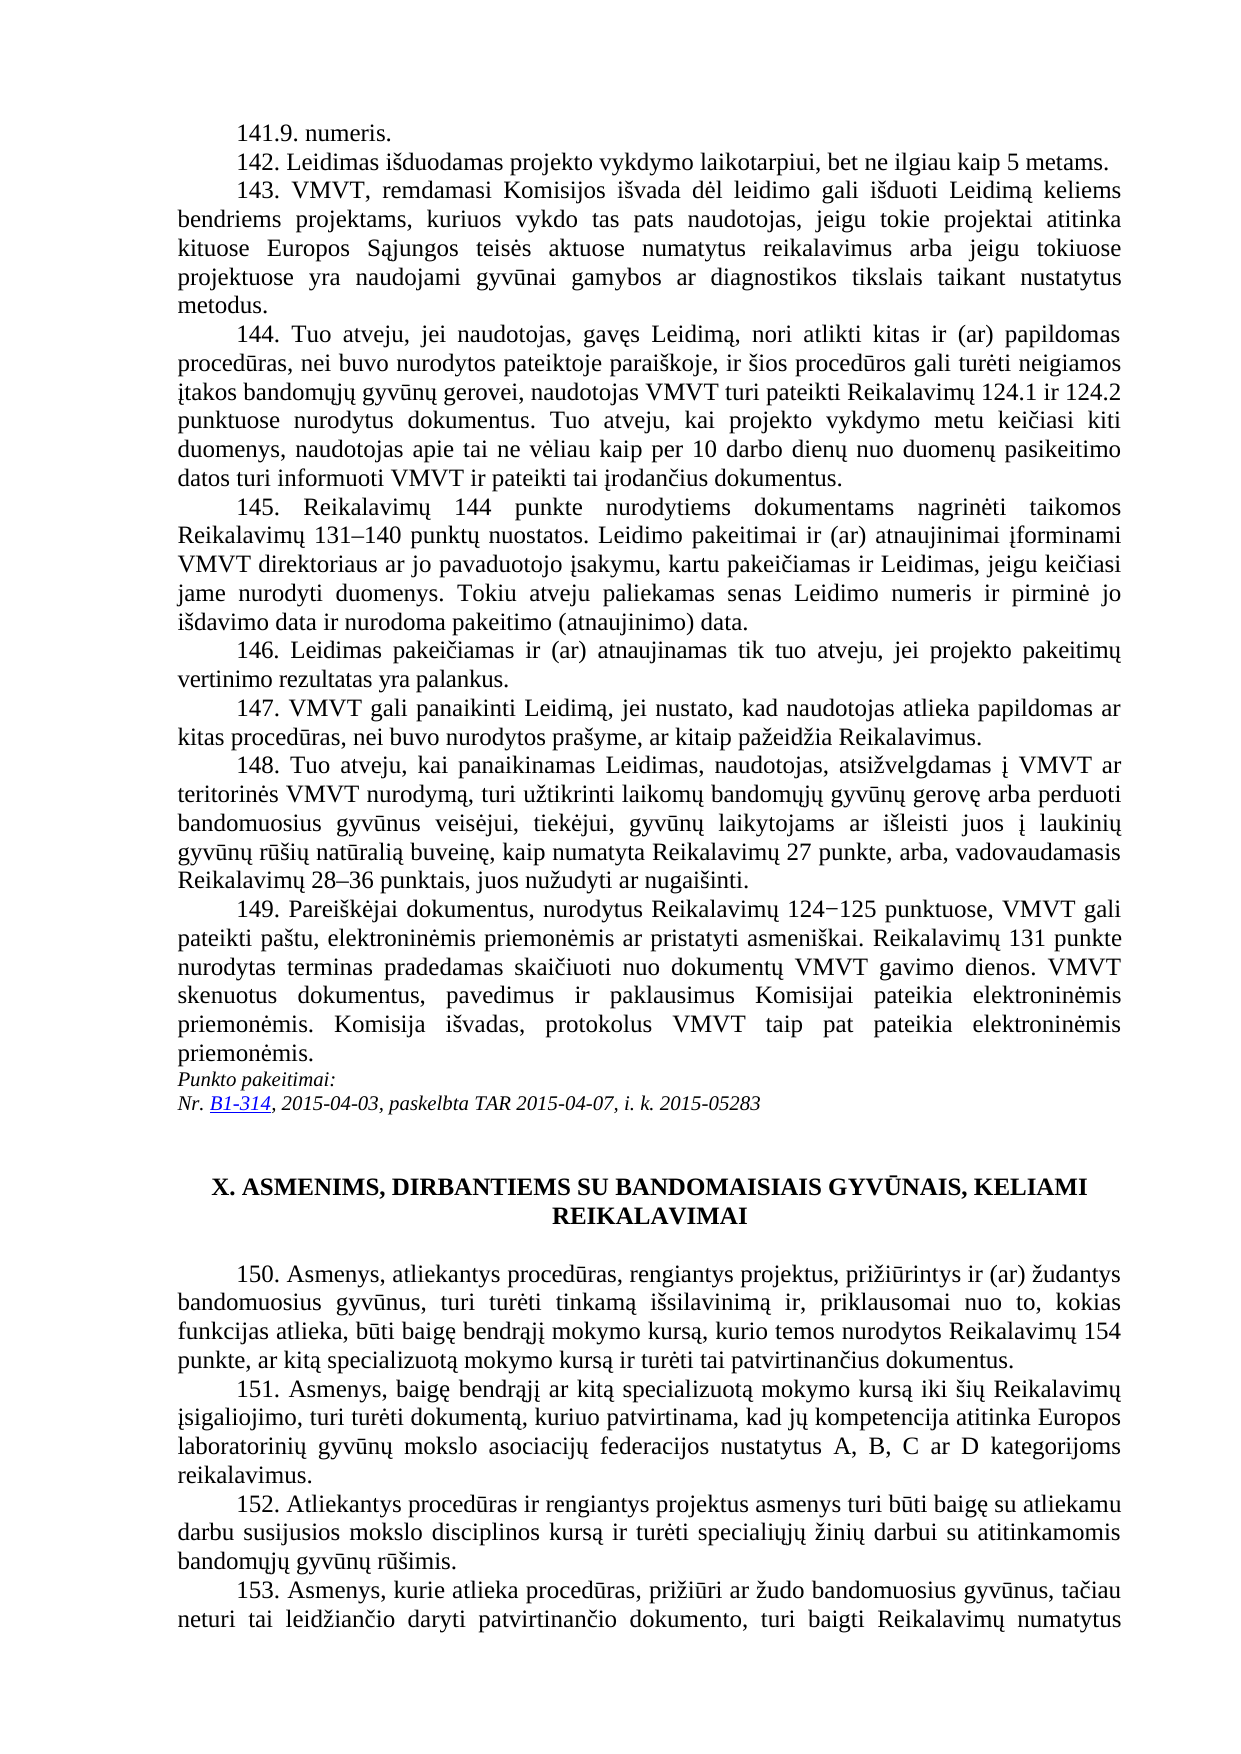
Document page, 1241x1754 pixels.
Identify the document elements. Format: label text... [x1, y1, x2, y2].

text 141.9. numeris. [177, 118, 1122, 147]
text Punkto pakeitimai: [177, 1067, 1122, 1091]
text Nr. B1-314, 2015-04-03, paskelbta TAR 2015-04-07, i. k. 2015-05283 [177, 1091, 1122, 1115]
text 148. Tuo atveju, kai panaikinamas Leidimas, naudotojas, atsižvelgdamas į VMVT ar teritorinės VMVT nurodymą, turi užtikrinti laikomų bandomųjų gyvūnų gerovę arba perduoti bandomuosius gyvūnus veisėjui, tiekėjui, gyvūnų laikytojams ar išleisti juos į laukinių gyvūnų rūšių natūralią buveinę, kaip numatyta Reikalavimų 27 punkte, arba, vadovaudamasis Reikalavimų 28–36 punktais, juos nužudyti ar nugaišinti. [177, 751, 1122, 894]
text 149. Pareiškėjai dokumentus, nurodytus Reikalavimų 124−125 punktuose, VMVT gali pateikti paštu, elektroninėmis priemonėmis ar pristatyti asmeniškai. Reikalavimų 131 punkte nurodytas terminas pradedamas skaičiuoti nuo dokumentų VMVT gavimo dienos. VMVT skenuotus dokumentus, pavedimus ir paklausimus Komisijai pateikia elektroninėmis priemonėmis. Komisija išvadas, protokolus VMVT taip pat pateikia elektroninėmis priemonėmis. [177, 894, 1122, 1067]
text 145. Reikalavimų 144 punkte nurodytiems dokumentams nagrinėti taikomos Reikalavimų 131–140 punktų nuostatos. Leidimo pakeitimai ir (ar) atnaujinimai įforminami VMVT direktoriaus ar jo pavaduotojo įsakymu, kartu pakeičiamas ir Leidimas, jeigu keičiasi jame nurodyti duomenys. Tokiu atveju paliekamas senas Leidimo numeris ir pirminė jo išdavimo data ir nurodoma pakeitimo (atnaujinimo) data. [177, 492, 1122, 636]
text 144. Tuo atveju, jei naudotojas, gavęs Leidimą, nori atlikti kitas ir (ar) papildomas procedūras, nei buvo nurodytos pateiktoje paraiškoje, ir šios procedūros gali turėti neigiamos įtakos bandomųjų gyvūnų gerovei, naudotojas VMVT turi pateikti Reikalavimų 124.1 ir 124.2 punktuose nurodytus dokumentus. Tuo atveju, kai projekto vykdymo metu keičiasi kiti duomenys, naudotojas apie tai ne vėliau kaip per 10 darbo dienų nuo duomenų pasikeitimo datos turi informuoti VMVT ir pateikti tai įrodančius dokumentus. [177, 319, 1122, 492]
text 151. Asmenys, baigę bendrąjį ar kitą specializuotą mokymo kursą iki šių Reikalavimų įsigaliojimo, turi turėti dokumentą, kuriuo patvirtinama, kad jų kompetencija atitinka Europos laboratorinių gyvūnų mokslo asociacijų federacijos nustatytus A, B, C ar D kategorijoms reikalavimus. [177, 1374, 1122, 1489]
text 142. Leidimas išduodamas projekto vykdymo laikotarpiui, bet ne ilgiau kaip 5 metams. [177, 147, 1122, 176]
text 143. VMVT, remdamasi Komisijos išvada dėl leidimo gali išduoti Leidimą keliems bendriems projektams, kuriuos vykdo tas pats naudotojas, jeigu tokie projektai atitinka kituose Europos Sąjungos teisės aktuose numatytus reikalavimus arba jeigu tokiuose projektuose yra naudojami gyvūnai gamybos ar diagnostikos tikslais taikant nustatytus metodus. [177, 176, 1122, 319]
text 153. Asmenys, kurie atlieka procedūras, prižiūri ar žudo bandomuosius gyvūnus, tačiau neturi tai leidžiančio daryti patvirtinančio dokumento, turi baigti Reikalavimų numatytus [177, 1575, 1122, 1632]
text 147. VMVT gali panaikinti Leidimą, jei nustato, kad naudotojas atlieka papildomas ar kitas procedūras, nei buvo nurodytos prašyme, ar kitaip pažeidžia Reikalavimus. [177, 693, 1122, 751]
text 152. Atliekantys procedūras ir rengiantys projektus asmenys turi būti baigę su atliekamu darbu susijusios mokslo disciplinos kursą ir turėti specialiųjų žinių darbui su atitinkamomis bandomųjų gyvūnų rūšimis. [177, 1489, 1122, 1575]
text 150. Asmenys, atliekantys procedūras, rengiantys projektus, prižiūrintys ir (ar) žudantys bandomuosius gyvūnus, turi turėti tinkamą išsilavinimą ir, priklausomai nuo to, kokias funkcijas atlieka, būti baigę bendrąjį mokymo kursą, kurio temos nurodytos Reikalavimų 154 punkte, ar kitą specializuotą mokymo kursą ir turėti tai patvirtinančius dokumentus. [177, 1259, 1122, 1374]
text X. ASMENIMS, DIRBANTIEMS SU BANDOMAISIAIS GYVŪNAIS, KELIAMI REIKALAVIMAI [177, 1172, 1122, 1230]
text 146. Leidimas pakeičiamas ir (ar) atnaujinamas tik tuo atveju, jei projekto pakeitimų vertinimo rezultatas yra palankus. [177, 636, 1122, 693]
